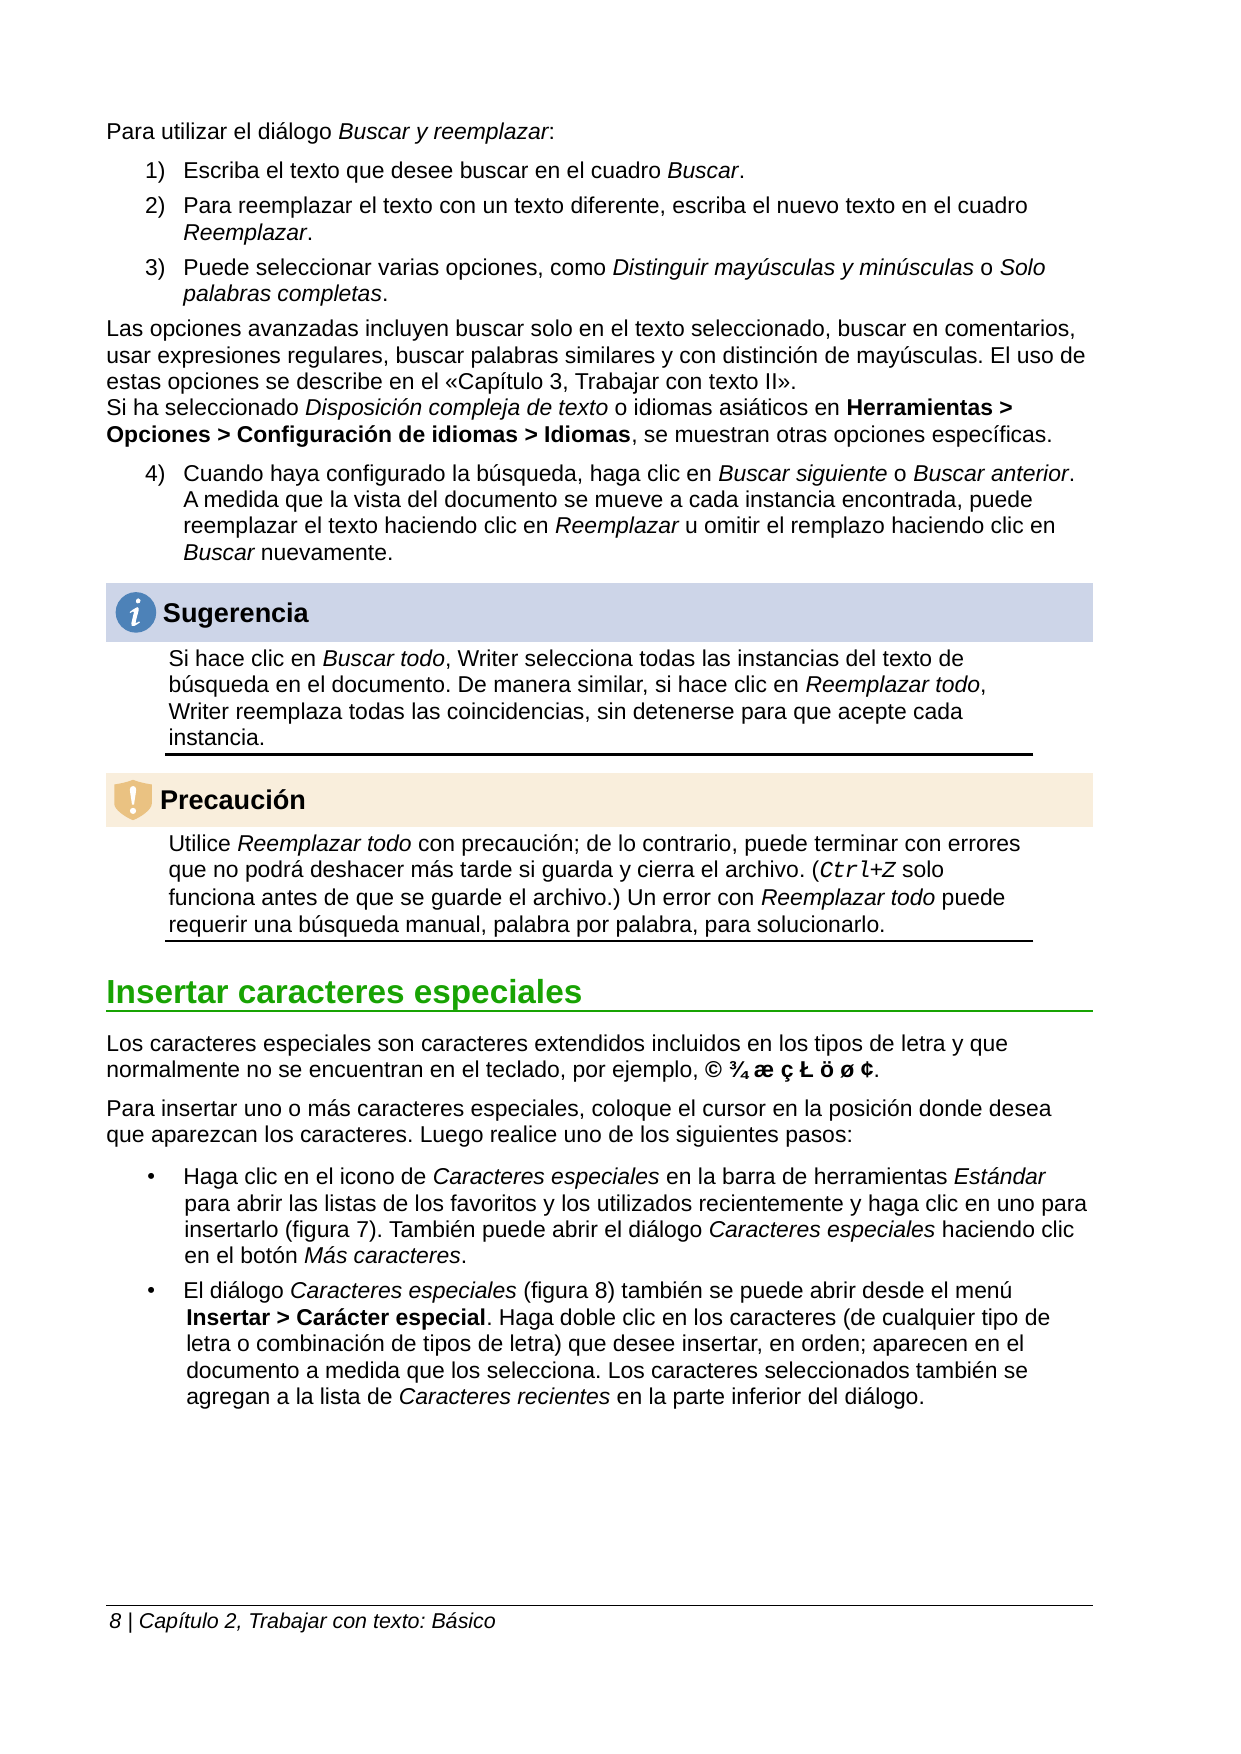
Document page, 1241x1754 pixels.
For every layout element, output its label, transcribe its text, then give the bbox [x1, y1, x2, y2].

subtitle Precaución [106, 773, 1093, 827]
list Escriba el texto que desee buscar en el cuadro Buscar. [165, 157, 1093, 183]
list Cuando haya configurado la búsqueda, haga clic en Buscar siguiente o Buscar anterior. A medida que la vista del documento se mueve a cada instancia encontrada, puede reemplazar el texto haciendo clic en Reemplazar u omitir el remplazo haciendo clic en Buscar nuevamente. [165, 459, 1093, 565]
list Puede seleccionar varias opciones, como Distinguir mayúsculas y minúsculas o Solo palabras completas. [165, 254, 1093, 306]
list Haga clic en el icono de Caracteres especiales en la barra de herramientas Estándar para abrir las listas de los favoritos y los utilizados recientemente y haga clic en uno para insertarlo (figura 7). También puede abrir el diálogo Caracteres especiales haciendo clic en el botón Más caracteres. [144, 1160, 1093, 1269]
text Si hace clic en Buscar todo, Writer selecciona todas las instancias del texto de búsqueda en el documento. De manera similar, si hace clic en Reemplazar todo, Writer reemplaza todas las coincidencias, sin detenerse para que acepte cada instancia. [165, 642, 1033, 753]
list Para reemplazar el texto con un texto diferente, escriba el nuevo texto en el cuadro Reemplazar. [165, 192, 1093, 245]
text Utilice Reemplazar todo con precaución; de lo contrario, puede terminar con errores que no podrá deshacer más tarde si guarda y cierra el archivo. (Ctrl+Z solo funciona antes de que se guarde el archivo.) Un error con Reemplazar todo puede requerir una búsqueda manual, palabra por palabra, para solucionarlo. [165, 827, 1033, 940]
list Para utilizar el diálogo Buscar y reemplazar: [106, 118, 1093, 144]
list El diálogo Caracteres especiales (figura 8) también se puede abrir desde el menú Insertar > Carácter especial. Haga doble clic en los caracteres (de cualquier tipo de letra o combinación de tipos de letra) que desee insertar, en orden; aparecen en el documento a medida que los selecciona. Los caracteres seleccionados también se agregan a la lista de Caracteres recientes en la parte inferior del diálogo. [144, 1274, 1093, 1412]
subtitle Insertar caracteres especiales [106, 972, 1093, 1010]
list Para insertar uno o más caracteres especiales, coloque el cursor en la posición donde desea que aparezcan los caracteres. Luego realice uno de los siguientes pasos: [106, 1095, 1093, 1148]
text Los caracteres especiales son caracteres extendidos incluidos en los tipos de letra y que normalmente no se encuentran en el teclado, por ejemplo, © ¾ æ ç Ł ö ø ¢. [106, 1030, 1093, 1083]
text Las opciones avanzadas incluyen buscar solo en el texto seleccionado, buscar en comentarios, usar expresiones regulares, buscar palabras similares y con distinción de mayúsculas. El uso de estas opciones se describe en el «Capítulo 3, Trabajar con texto II». [106, 315, 1093, 394]
text Si ha seleccionado Disposición compleja de texto o idiomas asiáticos en Herramientas > Opciones > Configuración de idiomas > Idiomas, se muestran otras opciones específicas. [106, 394, 1093, 447]
subtitle Sugerencia [106, 583, 1093, 642]
